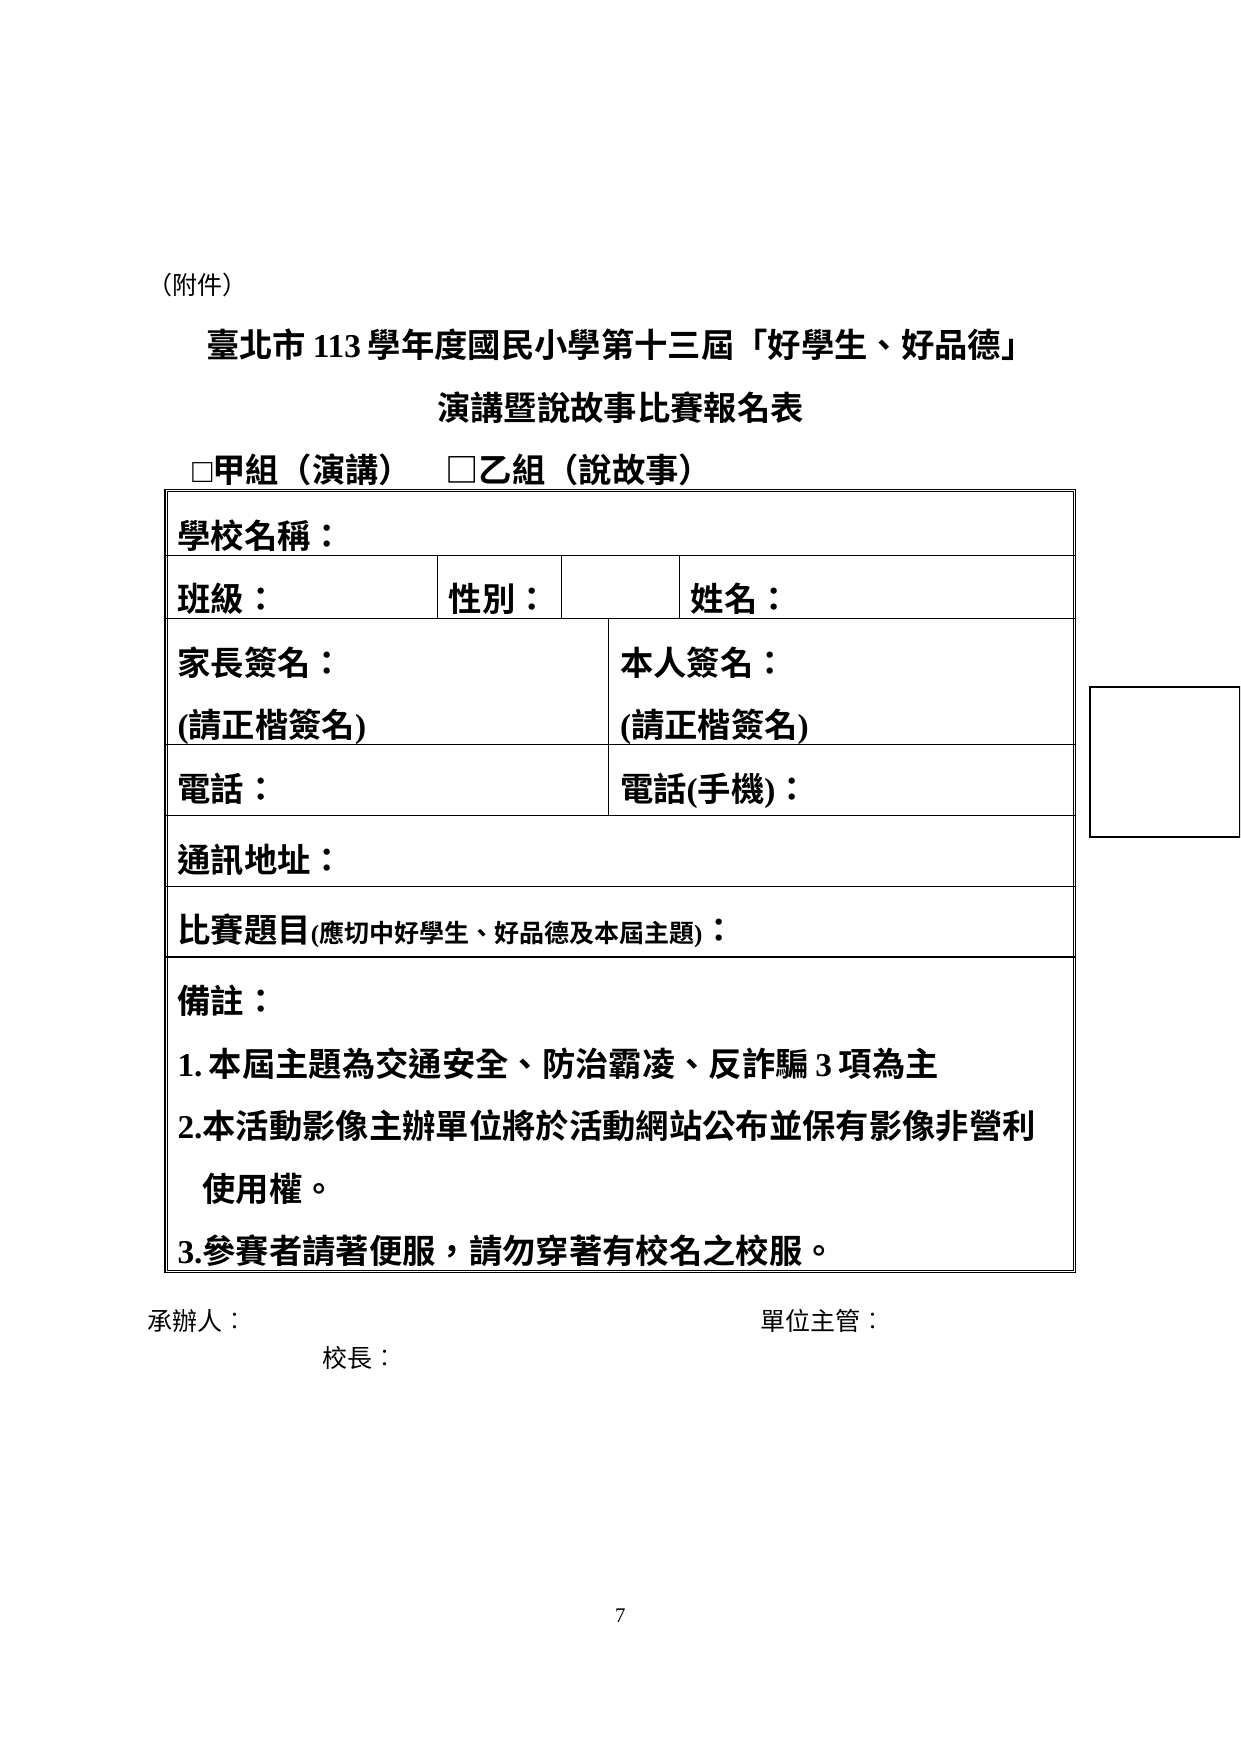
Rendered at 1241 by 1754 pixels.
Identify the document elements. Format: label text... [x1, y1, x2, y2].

table_cell 性別： [438, 556, 561, 618]
table_cell 備註： 1. 本屆主題為交通安全、防治霸凌、反詐騙3項為主 2.本活動影像主辦單位將於活動網站公布並保有影像非營利使用權。 3.參賽者請著便服，請勿穿著有校名之校服。 [168, 958, 1073, 1270]
table_cell 電話： [168, 745, 608, 815]
table_cell 比賽題目(應切中好學生、好品德及本屆主題)： [168, 887, 1073, 956]
table_cell 電話(手機)： [609, 745, 1073, 815]
table_cell 通訊地址： [168, 816, 1073, 886]
text 演講暨說故事比賽報名表 [148, 364, 1092, 427]
text □甲組（演講） □乙組（說故事） [192, 427, 1092, 489]
table_cell 班級： [168, 556, 437, 618]
table_header 學校名稱： [168, 492, 1073, 555]
table_cell [562, 556, 679, 618]
table_cell 本人簽名： (請正楷簽名) [609, 619, 1073, 744]
text （附件） [148, 265, 1092, 302]
text 臺北市113學年度國民小學第十三屆「好學生、好品德」 [148, 302, 1092, 364]
table_cell 家長簽名： (請正楷簽名) [168, 619, 608, 744]
text 承辦人︰ 單位主管︰ 校長︰ [148, 1302, 1092, 1374]
table_cell 姓名： [680, 556, 1073, 618]
